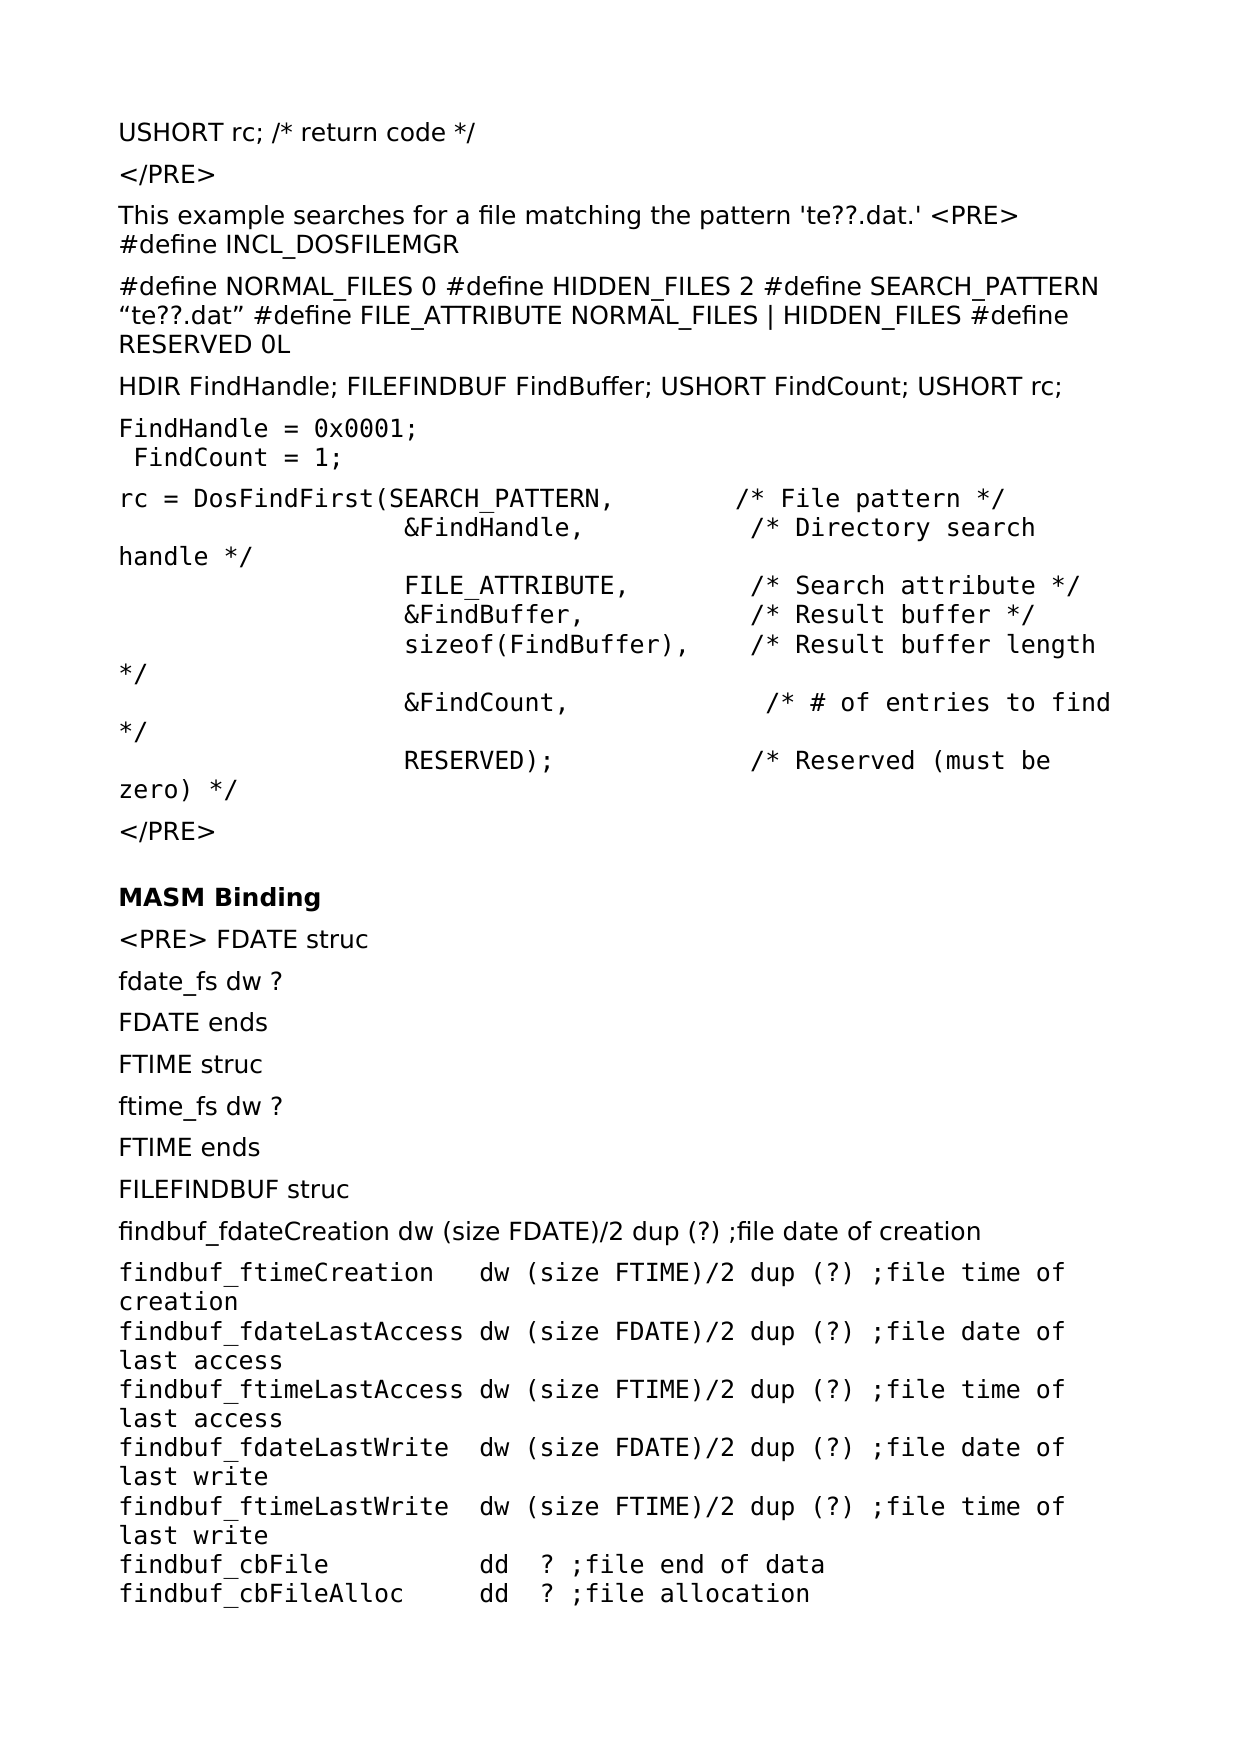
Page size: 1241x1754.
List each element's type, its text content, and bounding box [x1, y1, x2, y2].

text rc = DosFindFirst(SEARCH_PATTERN, /* File pattern */ &FindHandle, /* Directory search handle */ FILE_ATTRIBUTE, /* Search attribute */ &FindBuffer, /* Result buffer */ sizeof(FindBuffer), /* Result buffer length */ &FindCount, /* # of entries to find */ RESERVED); /* Reserved (must be zero) */ [118, 484, 1122, 805]
text FILEFINDBUF struc [118, 1175, 1122, 1204]
subtitle MASM Binding [118, 883, 1122, 912]
text findbuf_ftimeCreation dw (size FTIME)/2 dup (?) ;file time of creation findbuf_fdateLastAccess dw (size FDATE)/2 dup (?) ;file date of last access findbuf_ftimeLastAccess dw (size FTIME)/2 dup (?) ;file time of last access findbuf_fdateLastWrite dw (size FDATE)/2 dup (?) ;file date of last write findbuf_ftimeLastWrite dw (size FTIME)/2 dup (?) ;file time of last write findbuf_cbFile dd ? ;file end of data findbuf_cbFileAlloc dd ? ;file allocation [118, 1258, 1122, 1608]
text FTIME ends [118, 1133, 1122, 1162]
text fdate_fs dw ? [118, 967, 1122, 996]
text <PRE> FDATE struc [118, 925, 1122, 954]
text FindHandle = 0x0001; FindCount = 1; [118, 414, 1122, 472]
text </PRE> [118, 160, 1122, 189]
text FTIME struc [118, 1050, 1122, 1079]
text </PRE> [118, 817, 1122, 846]
text This example searches for a file matching the pattern 'te??.dat.' <PRE> #define INCL_DOSFILEMGR [118, 201, 1122, 260]
text findbuf_fdateCreation dw (size FDATE)/2 dup (?) ;file date of creation [118, 1217, 1122, 1246]
text FDATE ends [118, 1008, 1122, 1037]
text HDIR FindHandle; FILEFINDBUF FindBuffer; USHORT FindCount; USHORT rc; [118, 372, 1122, 401]
text USHORT rc; /* return code */ [118, 118, 1122, 147]
text ftime_fs dw ? [118, 1092, 1122, 1121]
text #define NORMAL_FILES 0 #define HIDDEN_FILES 2 #define SEARCH_PATTERN “te??.dat” #define FILE_ATTRIBUTE NORMAL_FILES | HIDDEN_FILES #define RESERVED 0L [118, 272, 1122, 360]
